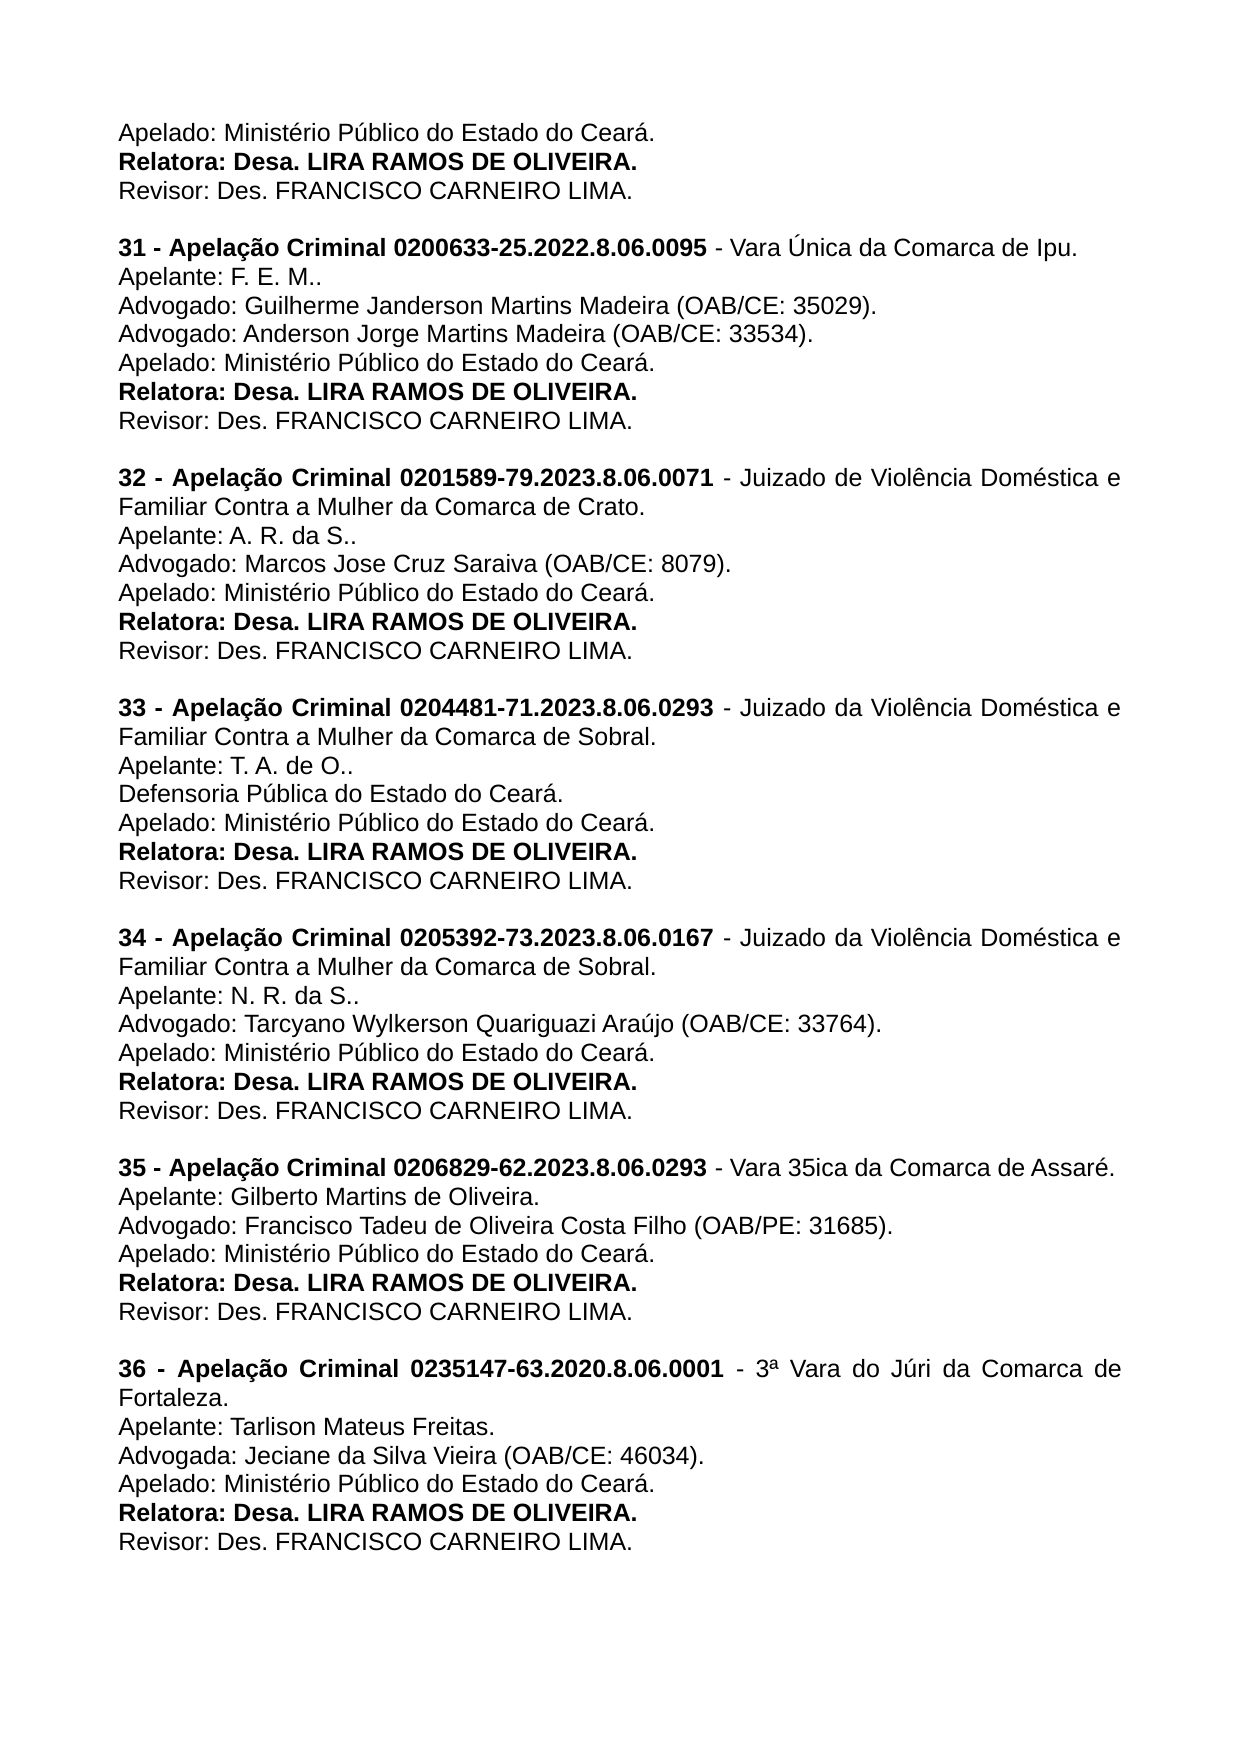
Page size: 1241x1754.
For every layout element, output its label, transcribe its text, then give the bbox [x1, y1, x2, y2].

text Relatora: Desa. LIRA RAMOS DE OLIVEIRA. [118, 1268, 1122, 1297]
text Revisor: Des. FRANCISCO CARNEIRO LIMA. [118, 1527, 1122, 1556]
text 36 - Apelação Criminal 0235147-63.2020.8.06.0001 - 3ª Vara do Júri da Comarca de Fortaleza. [118, 1354, 1122, 1412]
text Apelado: Ministério Público do Estado do Ceará. [118, 1239, 1122, 1268]
text 35 - Apelação Criminal 0206829-62.2023.8.06.0293 - Vara 35ica da Comarca de Assaré. [118, 1153, 1122, 1182]
text 31 - Apelação Criminal 0200633-25.2022.8.06.0095 - Vara Única da Comarca de Ipu. [118, 233, 1122, 262]
text Revisor: Des. FRANCISCO CARNEIRO LIMA. [118, 176, 1122, 204]
text Relatora: Desa. LIRA RAMOS DE OLIVEIRA. [118, 377, 1122, 406]
text Relatora: Desa. LIRA RAMOS DE OLIVEIRA. [118, 1498, 1122, 1527]
text Apelado: Ministério Público do Estado do Ceará. [118, 578, 1122, 607]
text Advogado: Tarcyano Wylkerson Quariguazi Araújo (OAB/CE: 33764). [118, 1009, 1122, 1038]
text Apelado: Ministério Público do Estado do Ceará. [118, 1038, 1122, 1067]
text Apelante: F. E. M.. [118, 262, 1122, 291]
text Advogado: Anderson Jorge Martins Madeira (OAB/CE: 33534). [118, 319, 1122, 348]
text Apelante: Gilberto Martins de Oliveira. [118, 1182, 1122, 1211]
text Revisor: Des. FRANCISCO CARNEIRO LIMA. [118, 406, 1122, 434]
text Advogado: Guilherme Janderson Martins Madeira (OAB/CE: 35029). [118, 291, 1122, 319]
text Apelante: A. R. da S.. [118, 521, 1122, 549]
text Relatora: Desa. LIRA RAMOS DE OLIVEIRA. [118, 837, 1122, 866]
text Relatora: Desa. LIRA RAMOS DE OLIVEIRA. [118, 1067, 1122, 1096]
text Relatora: Desa. LIRA RAMOS DE OLIVEIRA. [118, 147, 1122, 176]
text Advogada: Jeciane da Silva Vieira (OAB/CE: 46034). [118, 1441, 1122, 1469]
text 34 - Apelação Criminal 0205392-73.2023.8.06.0167 - Juizado da Violência Doméstica e Familiar Contra a Mulher da Comarca de Sobral. [118, 923, 1122, 981]
text Revisor: Des. FRANCISCO CARNEIRO LIMA. [118, 866, 1122, 894]
text Revisor: Des. FRANCISCO CARNEIRO LIMA. [118, 1096, 1122, 1124]
text Apelante: T. A. de O.. [118, 751, 1122, 779]
text Apelado: Ministério Público do Estado do Ceará. [118, 118, 1122, 147]
text 33 - Apelação Criminal 0204481-71.2023.8.06.0293 - Juizado da Violência Doméstica e Familiar Contra a Mulher da Comarca de Sobral. [118, 693, 1122, 751]
text Revisor: Des. FRANCISCO CARNEIRO LIMA. [118, 636, 1122, 664]
text Apelado: Ministério Público do Estado do Ceará. [118, 348, 1122, 377]
text Apelado: Ministério Público do Estado do Ceará. [118, 808, 1122, 837]
text Advogado: Marcos Jose Cruz Saraiva (OAB/CE: 8079). [118, 549, 1122, 578]
text Revisor: Des. FRANCISCO CARNEIRO LIMA. [118, 1297, 1122, 1326]
text Relatora: Desa. LIRA RAMOS DE OLIVEIRA. [118, 607, 1122, 636]
text Advogado: Francisco Tadeu de Oliveira Costa Filho (OAB/PE: 31685). [118, 1211, 1122, 1239]
text Defensoria Pública do Estado do Ceará. [118, 779, 1122, 808]
text 32 - Apelação Criminal 0201589-79.2023.8.06.0071 - Juizado de Violência Doméstica e Familiar Contra a Mulher da Comarca de Crato. [118, 463, 1122, 521]
text Apelante: Tarlison Mateus Freitas. [118, 1412, 1122, 1441]
text Apelante: N. R. da S.. [118, 981, 1122, 1009]
text Apelado: Ministério Público do Estado do Ceará. [118, 1469, 1122, 1498]
